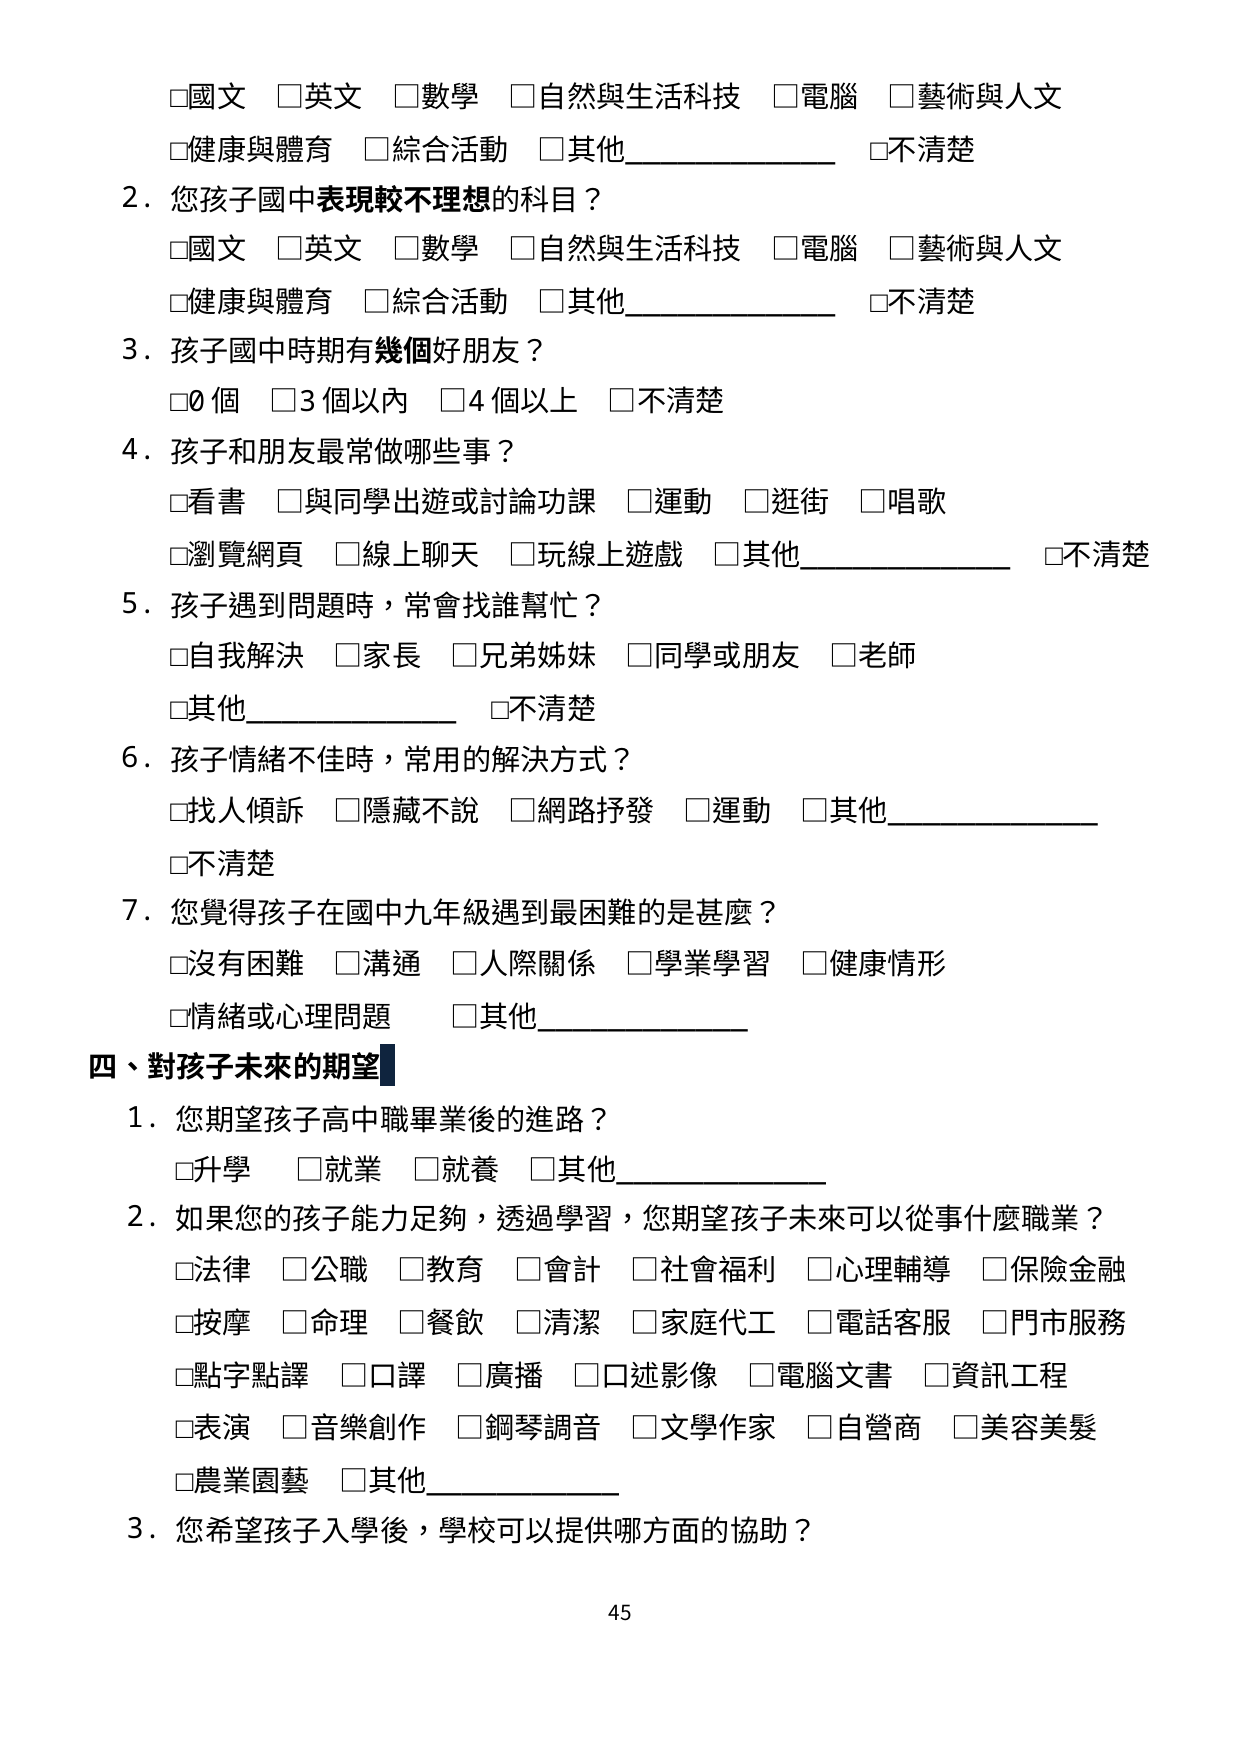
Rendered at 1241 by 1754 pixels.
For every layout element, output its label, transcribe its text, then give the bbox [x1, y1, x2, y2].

table_header 您期望孩子高中職畢業後的進路？ [164, 1097, 1237, 1146]
table_cell 孩子情緒不佳時，常用的解決方式？ [159, 737, 1192, 787]
table_cell □升學 □就業 □就養 □其他____________ [164, 1146, 1237, 1196]
table_cell 您孩子國中表現較不理想的科目？ [159, 176, 1192, 226]
table_cell □國文 □英文 □數學 □自然與生活科技 □電腦 □藝術與人文 □健康與體育 □綜合活動 □其他____________ □不清楚 [159, 74, 1192, 176]
table_cell [115, 1246, 164, 1507]
table_cell 孩子國中時期有幾個好朋友？ [159, 328, 1192, 377]
table_cell 3. [100, 328, 159, 377]
table_cell 5. [100, 583, 159, 633]
table_cell 6. [100, 737, 159, 787]
table_cell 孩子遇到問題時，常會找誰幫忙？ [159, 583, 1192, 633]
table_cell 您希望孩子入學後，學校可以提供哪方面的協助？ [164, 1508, 1237, 1571]
table_cell [100, 787, 159, 890]
table_cell □0個 □3個以內 □4個以上 □不清楚 [159, 378, 1192, 428]
table_cell 2. [115, 1196, 164, 1246]
table_header 1. [115, 1097, 164, 1146]
table_cell [100, 74, 159, 176]
table_cell □國文 □英文 □數學 □自然與生活科技 □電腦 □藝術與人文 □健康與體育 □綜合活動 □其他____________ □不清楚 [159, 226, 1192, 328]
table_cell [115, 1146, 164, 1196]
table_cell □沒有困難 □溝通 □人際關係 □學業學習 □健康情形 □情緒或心理問題 □其他____________ [159, 940, 1192, 1044]
table_cell [100, 633, 159, 737]
table_cell [100, 940, 159, 1044]
table_cell □法律 □公職 □教育 □會計 □社會福利 □心理輔導 □保險金融 □按摩 □命理 □餐飲 □清潔 □家庭代工 □電話客服 □門市服務 □點字點譯 □口譯 □廣播 □口述影像 □電腦文書 □資訊工程 □表演 □音樂創作 □鋼琴調音 □文學作家 □自營商 □美容美髮 □農業園藝 □其他___________ [164, 1246, 1237, 1507]
table_cell 孩子和朋友最常做哪些事？ [159, 428, 1192, 479]
table_cell □看書 □與同學出遊或討論功課 □運動 □逛街 □唱歌 □瀏覽網頁 □線上聊天 □玩線上遊戲 □其他____________ □不清楚 [159, 479, 1192, 582]
table_cell 7. [100, 890, 159, 940]
table_cell [100, 378, 159, 428]
text 四、對孩子未來的期望 [89, 1044, 1122, 1086]
table_cell □找人傾訴 □隱藏不說 □網路抒發 □運動 □其他____________ □不清楚 [159, 787, 1192, 890]
table_cell 如果您的孩子能力足夠，透過學習，您期望孩子未來可以從事什麼職業？ [164, 1196, 1237, 1246]
table_cell [100, 479, 159, 582]
table_cell 您覺得孩子在國中九年級遇到最困難的是甚麼？ [159, 890, 1192, 940]
table_cell 3. [115, 1508, 164, 1571]
table_cell 2. [100, 176, 159, 226]
table_cell 4. [100, 428, 159, 479]
table_cell [100, 226, 159, 328]
table_cell □自我解決 □家長 □兄弟姊妹 □同學或朋友 □老師 □其他____________ □不清楚 [159, 633, 1192, 737]
